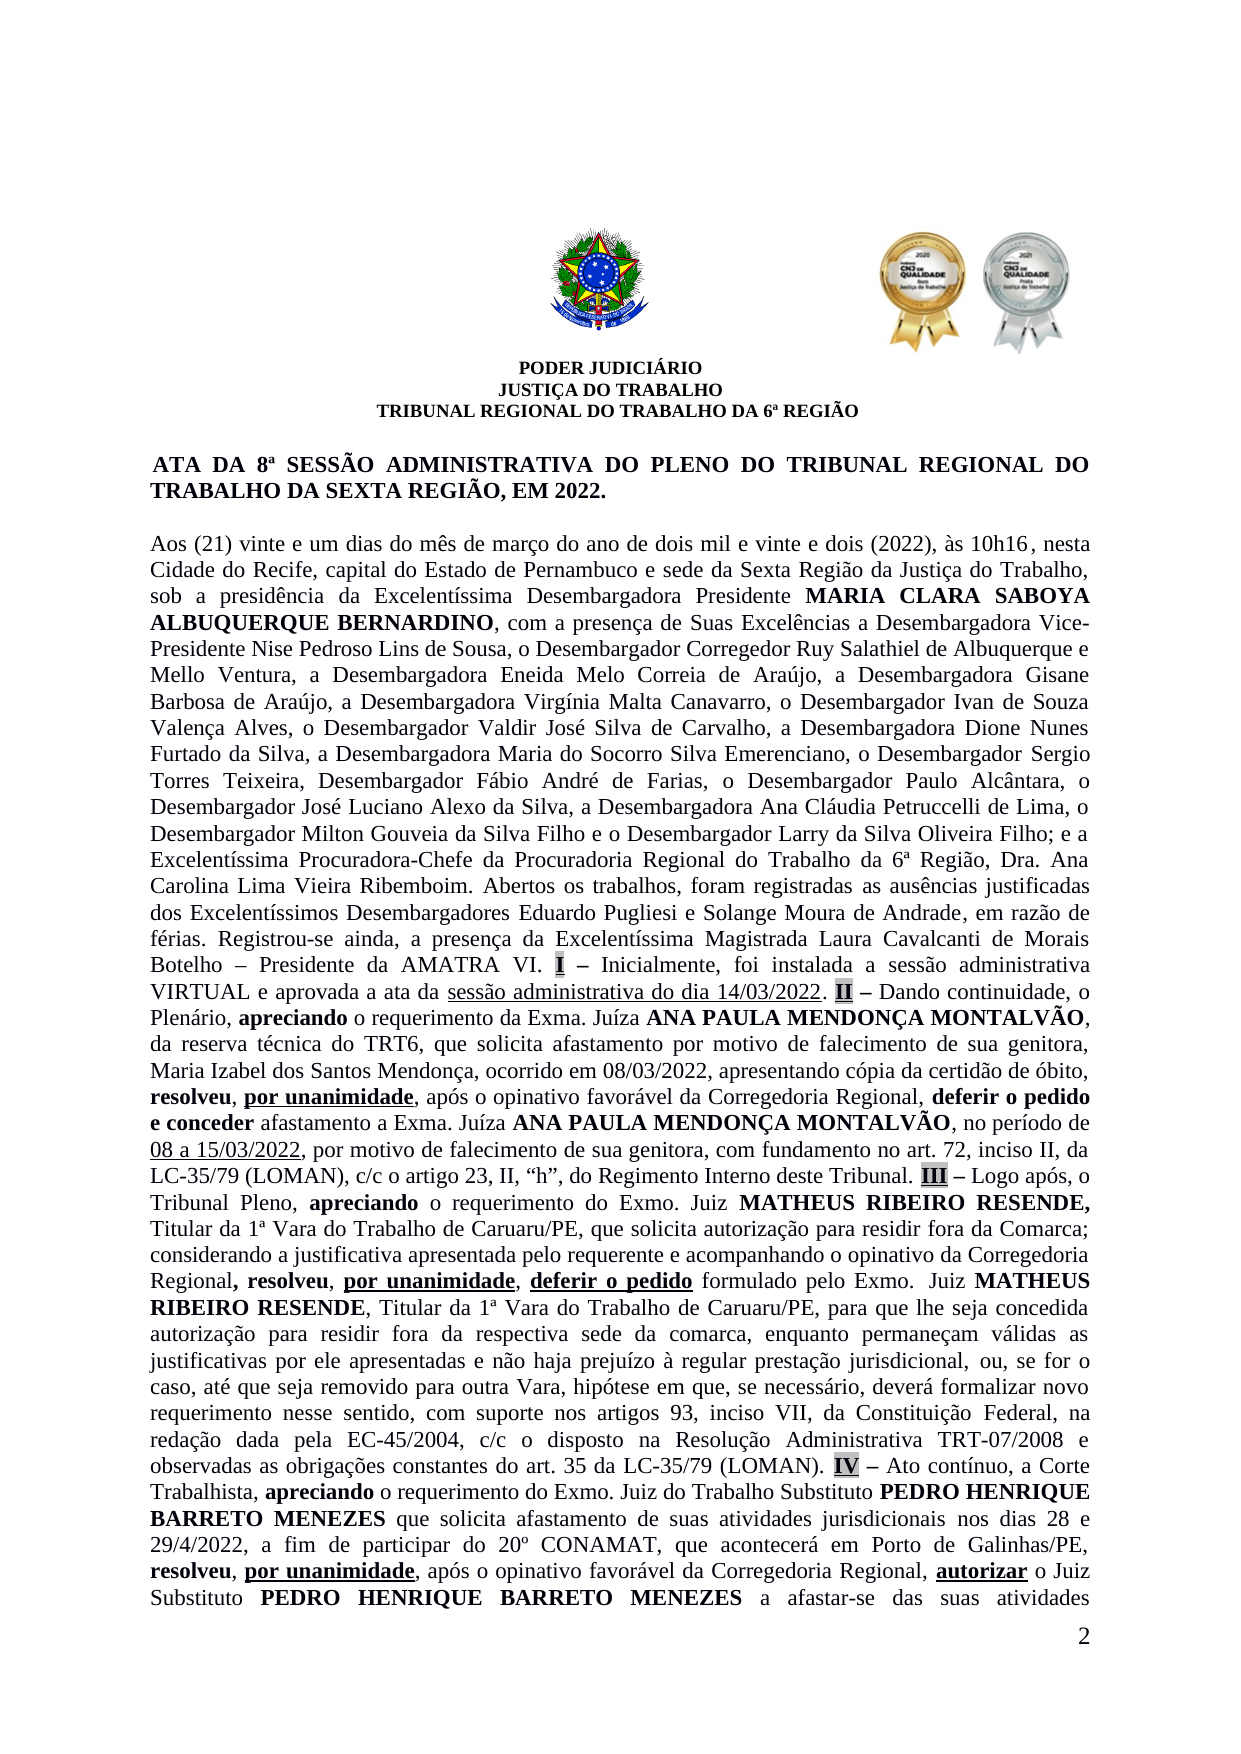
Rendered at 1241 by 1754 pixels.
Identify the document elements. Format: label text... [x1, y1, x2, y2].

text Aos (21) vinte e um dias do mês de março do ano de dois mil e vinte e dois (2022), às 10h16, nesta Cidade do Recife, capital do Estado de Pernambuco e sede da Sexta Região da Justiça do Trabalho, sob a presidência da Excelentíssima Desembargadora Presidente MARIA CLARA SABOYA ALBUQUERQUE BERNARDINO, com a presença de Suas Excelências a Desembargadora Vice-Presidente Nise Pedroso Lins de Sousa, o Desembargador Corregedor Ruy Salathiel de Albuquerque e Mello Ventura, a Desembargadora Eneida Melo Correia de Araújo, a Desembargadora Gisane Barbosa de Araújo, a Desembargadora Virgínia Malta Canavarro, o Desembargador Ivan de Souza Valença Alves, o Desembargador Valdir José Silva de Carvalho, a Desembargadora Dione Nunes Furtado da Silva, a Desembargadora Maria do Socorro Silva Emerenciano, o Desembargador Sergio Torres Teixeira, Desembargador Fábio André de Farias, o Desembargador Paulo Alcântara, o Desembargador José Luciano Alexo da Silva, a Desembargadora Ana Cláudia Petruccelli de Lima, o Desembargador Milton Gouveia da Silva Filho e o Desembargador Larry da Silva Oliveira Filho; e a Excelentíssima Procuradora-Chefe da Procuradoria Regional do Trabalho da 6ª Região, Dra. Ana Carolina Lima Vieira Ribemboim. Abertos os trabalhos, foram registradas as ausências justificadas dos Excelentíssimos Desembargadores Eduardo Pugliesi e Solange Moura de Andrade, em razão de férias. Registrou-se ainda, a presença da Excelentíssima Magistrada Laura Cavalcanti de Morais Botelho – Presidente da AMATRA VI. I – Inicialmente, foi instalada a sessão administrativa VIRTUAL e aprovada a ata da sessão administrativa do dia 14/03/2022. II – Dando continuidade, o Plenário, apreciando o requerimento da Exma. Juíza ANA PAULA MENDONÇA MONTALVÃO, da reserva técnica do TRT6, que solicita afastamento por motivo de falecimento de sua genitora, Maria Izabel dos Santos Mendonça, ocorrido em 08/03/2022, apresentando cópia da certidão de óbito, resolveu, por unanimidade, após o opinativo favorável da Corregedoria Regional, deferir o pedido e conceder afastamento a Exma. Juíza ANA PAULA MENDONÇA MONTALVÃO, no período de 08 a 15/03/2022, por motivo de falecimento de sua genitora, com fundamento no art. 72, inciso II, da LC-35/79 (LOMAN), c/c o artigo 23, II, “h”, do Regimento Interno deste Tribunal. III – Logo após, o Tribunal Pleno, apreciando o requerimento do Exmo. Juiz MATHEUS RIBEIRO RESENDE, Titular da 1ª Vara do Trabalho de Caruaru/PE, que solicita autorização para residir fora da Comarca; considerando a justificativa apresentada pelo requerente e acompanhando o opinativo da Corregedoria Regional, resolveu, por unanimidade, deferir o pedido formulado pelo Exmo. Juiz MATHEUS RIBEIRO RESENDE, Titular da 1ª Vara do Trabalho de Caruaru/PE, para que lhe seja concedida autorização para residir fora da respectiva sede da comarca, enquanto permaneçam válidas as justificativas por ele apresentadas e não haja prejuízo à regular prestação jurisdicional, ou, se for o caso, até que seja removido para outra Vara, hipótese em que, se necessário, deverá formalizar novo requerimento nesse sentido, com suporte nos artigos 93, inciso VII, da Constituição Federal, na redação dada pela EC-45/2004, c/c o disposto na Resolução Administrativa TRT-07/2008 e observadas as obrigações constantes do art. 35 da LC-35/79 (LOMAN). IV – Ato contínuo, a Corte Trabalhista, apreciando o requerimento do Exmo. Juiz do Trabalho Substituto PEDRO HENRIQUE BARRETO MENEZES que solicita afastamento de suas atividades jurisdicionais nos dias 28 e 29/4/2022, a fim de participar do 20º CONAMAT, que acontecerá em Porto de Galinhas/PE, resolveu, por unanimidade, após o opinativo favorável da Corregedoria Regional, autorizar o Juiz Substituto PEDRO HENRIQUE BARRETO MENEZES a afastar-se das suas atividades [150, 530, 1090, 1610]
text ATA DA 8ª SESSÃO ADMINISTRATIVA DO PLENO DO TRIBUNAL REGIONAL DO TRABALHO DA SEXTA REGIÃO, EM 2022. [150, 451, 1091, 503]
